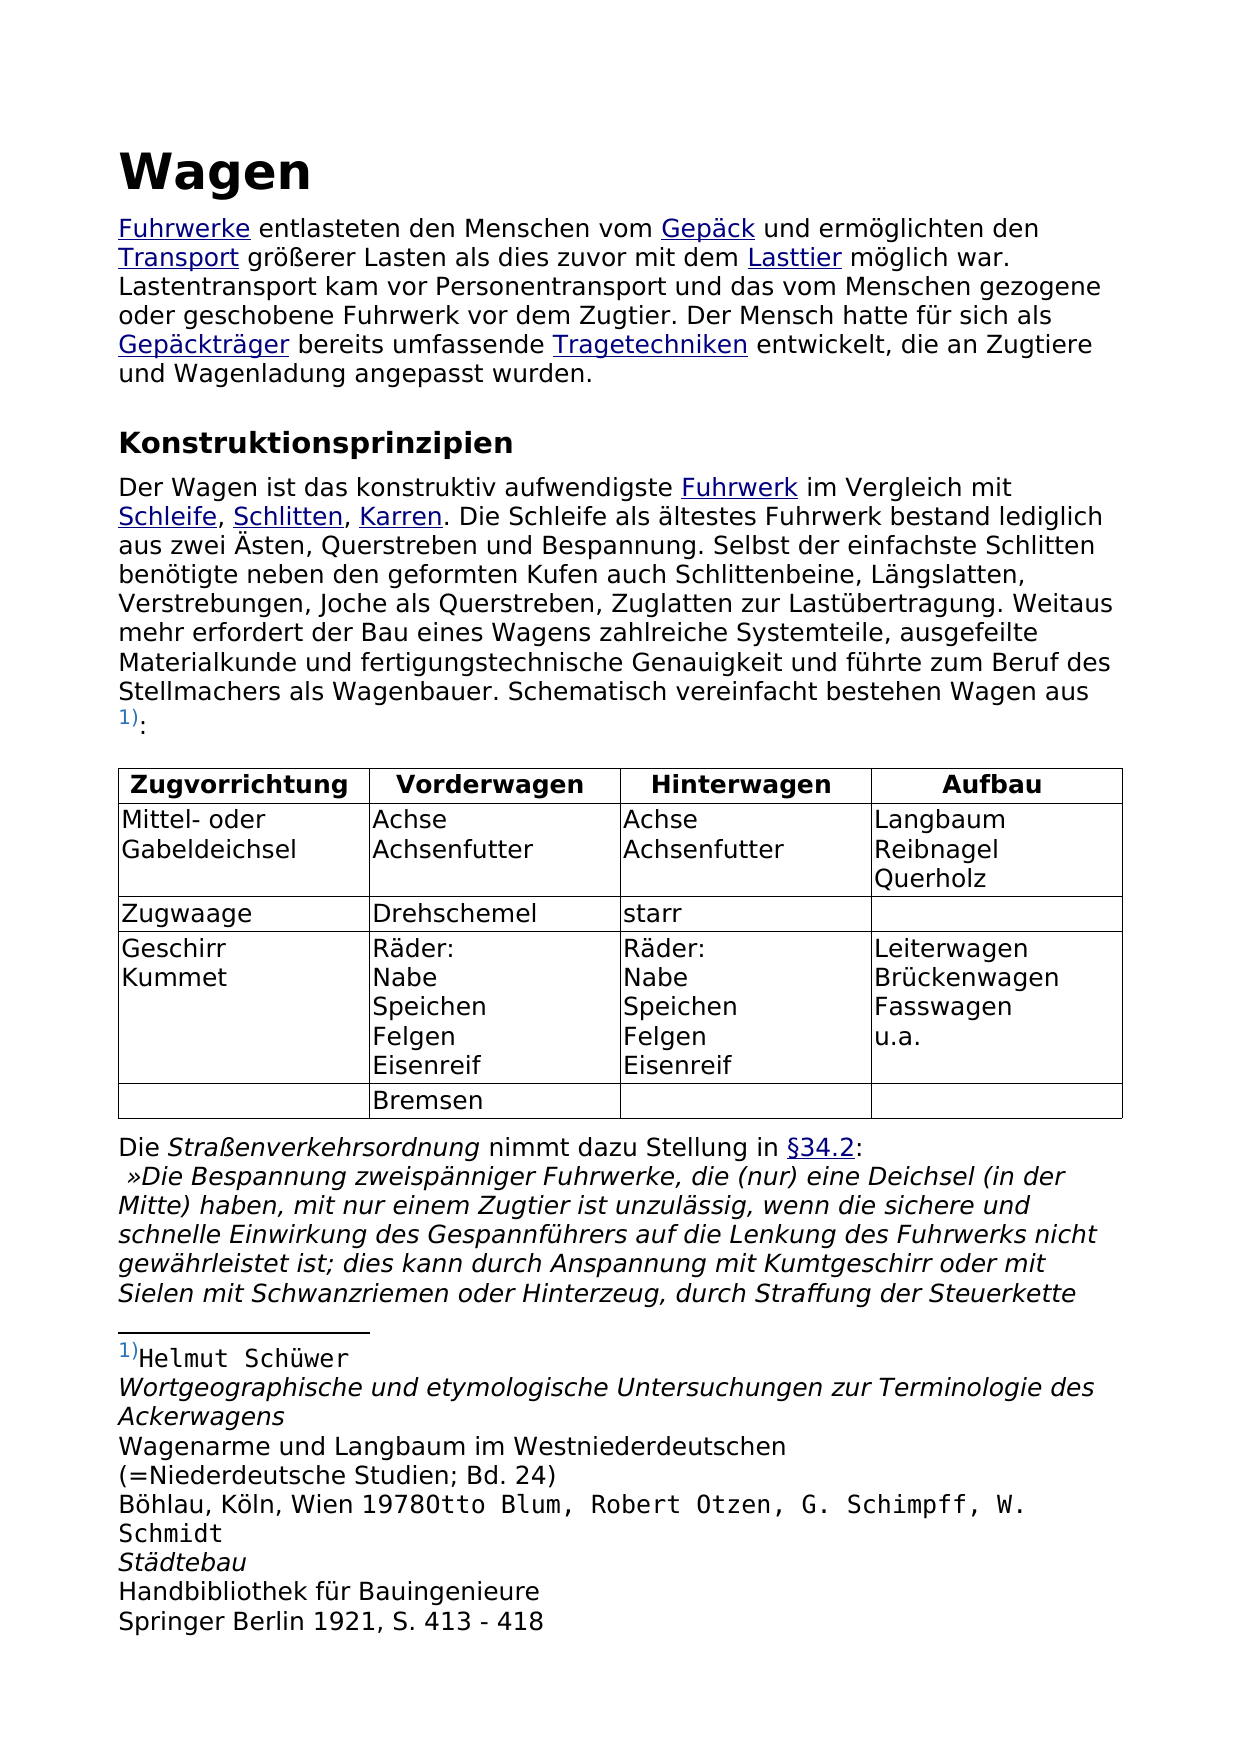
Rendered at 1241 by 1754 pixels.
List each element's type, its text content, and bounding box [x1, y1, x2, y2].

subtitle Konstruktionsprinzipien [118, 426, 1122, 460]
table_cell Achse Achsenfutter [370, 804, 620, 896]
table_cell [621, 1084, 871, 1118]
subtitle Wagen [118, 143, 1122, 201]
text Fuhrwerke entlasteten den Menschen vom Gepäck und ermöglichten den Transport größerer Lasten als dies zuvor mit dem Lasttier möglich war. Lastentransport kam vor Personentransport und das vom Menschen gezogene oder geschobene Fuhrwerk vor dem Zugtier. Der Mensch hatte für sich als Gepäckträger bereits umfassende Tragetechniken entwickelt, die an Zugtiere und Wagenladung angepasst wurden. [118, 214, 1122, 389]
table_cell [872, 1084, 1122, 1118]
table_cell Langbaum Reibnagel Querholz [872, 804, 1122, 896]
table_header Hinterwagen [621, 769, 871, 803]
table_cell starr [621, 897, 871, 931]
table_header Vorderwagen [370, 769, 620, 803]
table_cell [872, 897, 1122, 931]
text Helmut Schüwer Wortgeographische und etymologische Untersuchungen zur Terminologie des Ackerwagens Wagenarme und Langbaum im Westniederdeutschen (=Niederdeutsche Studien; Bd. 24) Böhlau, Köln, Wien 1978Otto Blum, Robert Otzen, G. Schimpff, W. Schmidt Städtebau Handbibliothek für Bauingenieure Springer Berlin 1921, S. 413 - 418 [118, 1339, 1122, 1636]
table_cell [119, 1084, 369, 1118]
table_cell Geschirr Kummet [119, 932, 369, 1083]
table_cell Mittel- oder Gabeldeichsel [119, 804, 369, 896]
table_cell Zugwaage [119, 897, 369, 931]
table_cell Drehschemel [370, 897, 620, 931]
text Der Wagen ist das konstruktiv aufwendigste Fuhrwerk im Vergleich mit Schleife, Schlitten, Karren. Die Schleife als ältestes Fuhrwerk bestand lediglich aus zwei Ästen, Querstreben und Bespannung. Selbst der einfachste Schlitten benötigte neben den geformten Kufen auch Schlittenbeine, Längslatten, Verstrebungen, Joche als Querstreben, Zuglatten zur Lastübertragung. Weitaus mehr erfordert der Bau eines Wagens zahlreiche Systemteile, ausgefeilte Materialkunde und fertigungstechnische Genauigkeit und führte zum Beruf des Stellmachers als Wagenbauer. Schematisch vereinfacht bestehen Wagen aus : [118, 473, 1122, 740]
table_cell Räder: Nabe Speichen Felgen Eisenreif [370, 932, 620, 1083]
table_cell Bremsen [370, 1084, 620, 1118]
table_header Zugvorrichtung [119, 769, 369, 803]
table_header Aufbau [872, 769, 1122, 803]
table_cell Räder: Nabe Speichen Felgen Eisenreif [621, 932, 871, 1083]
table_cell Achse Achsenfutter [621, 804, 871, 896]
text Die Straßenverkehrsordnung nimmt dazu Stellung in §34.2: »Die Bespannung zweispänniger Fuhrwerke, die (nur) eine Deichsel (in der Mitte) haben, mit nur einem Zugtier ist unzulässig, wenn die sichere und schnelle Einwirkung des Gespannführers auf die Lenkung des Fuhrwerks nicht gewährleistet ist; dies kann durch Anspannung mit Kumtgeschirr oder mit Sielen mit Schwanzriemen oder Hinterzeug, durch Straffung der Steuerkette [118, 1133, 1122, 1308]
table_cell Leiterwagen Brückenwagen Fasswagen u.a. [872, 932, 1122, 1083]
